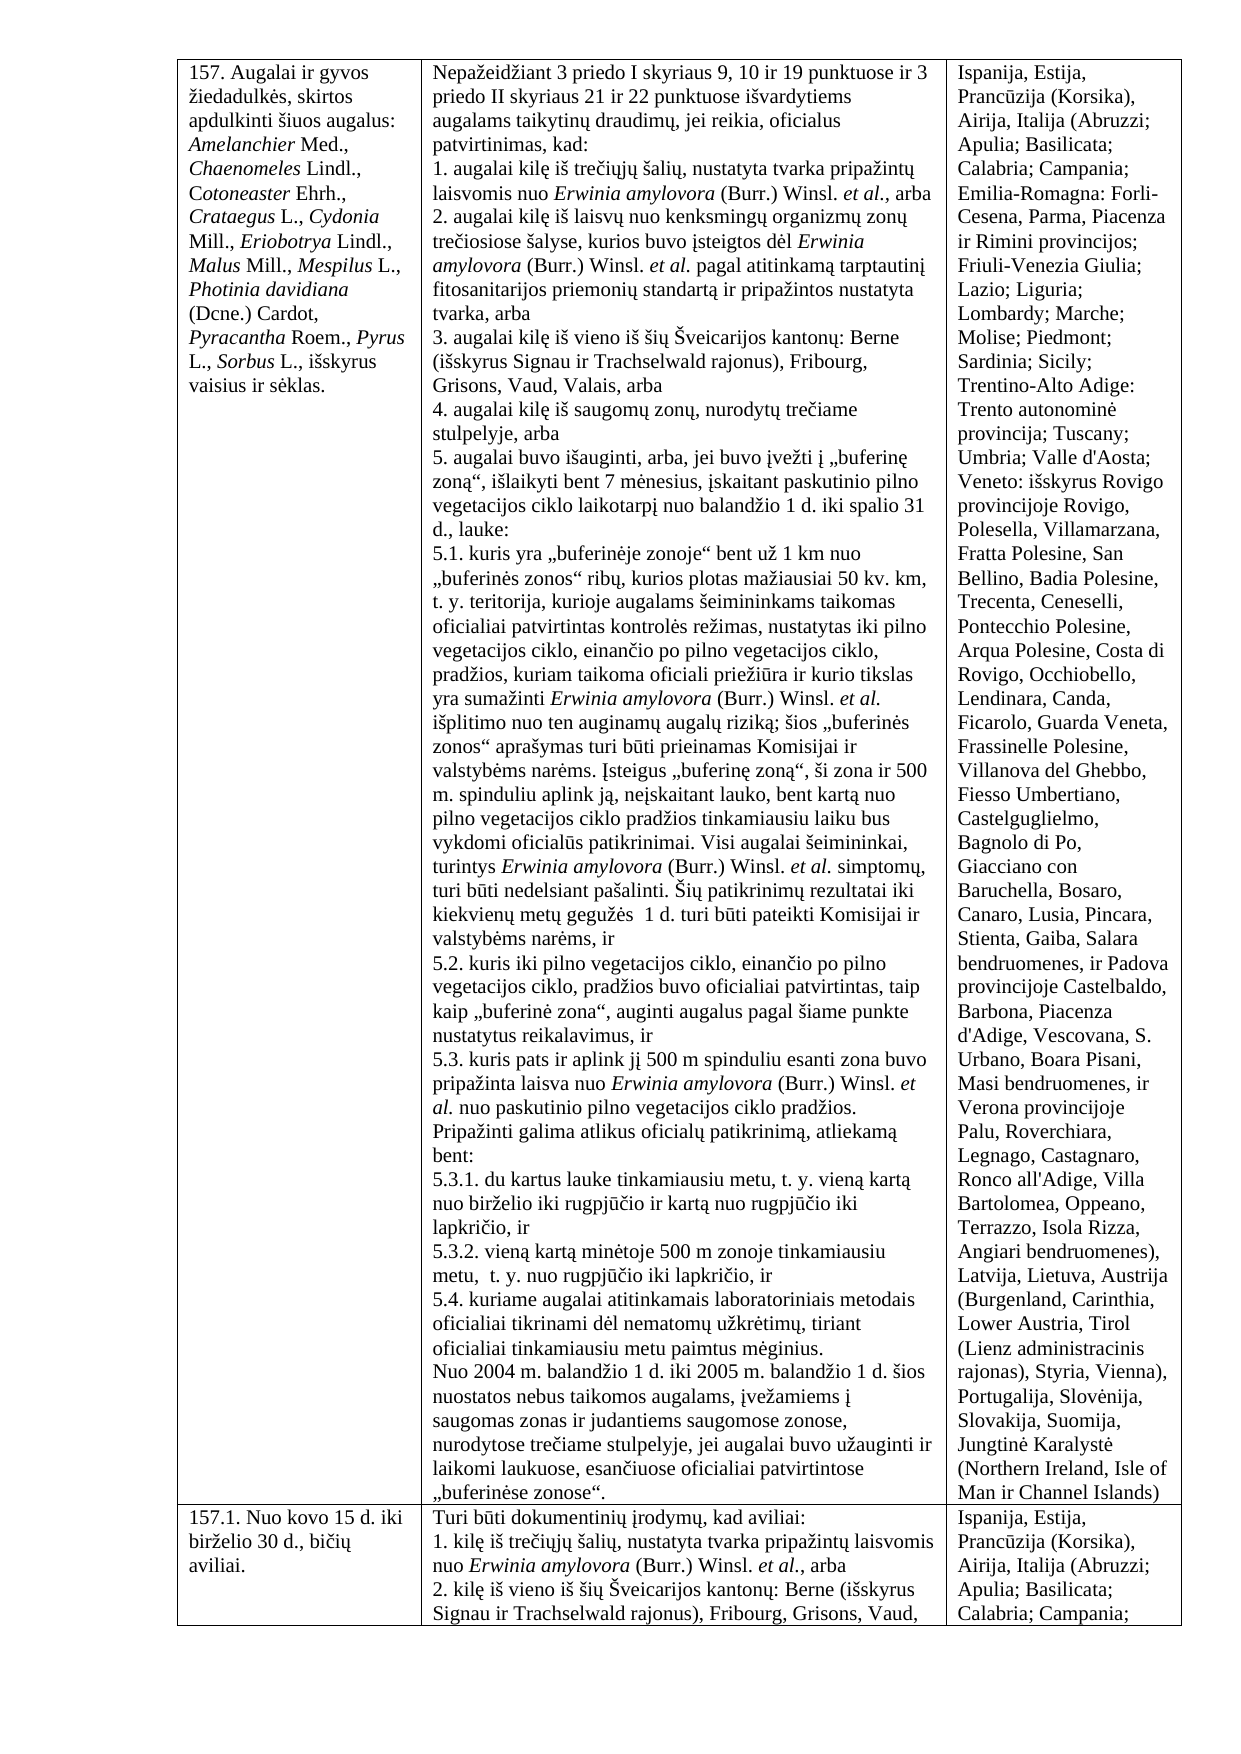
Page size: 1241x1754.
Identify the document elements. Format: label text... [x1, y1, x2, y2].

table_cell Ispanija, Estija, Prancūzija (Korsika), Airija, Italija (Abruzzi; Apulia; Basilicata; Calabria; Campania; [947, 1505, 1181, 1625]
table_header Ispanija, Estija, Prancūzija (Korsika), Airija, Italija (Abruzzi; Apulia; Basilicata; Calabria; Campania; Emilia-Romagna: Forli-Cesena, Parma, Piacenza ir Rimini provincijos; Friuli-Venezia Giulia; Lazio; Liguria; Lombardy; Marche; Molise; Piedmont; Sardinia; Sicily; Trentino-Alto Adige: Trento autonominė provincija; Tuscany; Umbria; Valle d'Aosta; Veneto: išskyrus Rovigo provincijoje Rovigo, Polesella, Villamarzana, Fratta Polesine, San Bellino, Badia Polesine, Trecenta, Ceneselli, Pontecchio Polesine, Arqua Polesine, Costa di Rovigo, Occhiobello, Lendinara, Canda, Ficarolo, Guarda Veneta, Frassinelle Polesine, Villanova del Ghebbo, Fiesso Umbertiano, Castelguglielmo, Bagnolo di Po, Giacciano con Baruchella, Bosaro, Canaro, Lusia, Pincara, Stienta, Gaiba, Salara bendruomenes, ir Padova provincijoje Castelbaldo, Barbona, Piacenza d'Adige, Vescovana, S. Urbano, Boara Pisani, Masi bendruomenes, ir Verona provincijoje Palu, Roverchiara, Legnago, Castagnaro, Ronco all'Adige, Villa Bartolomea, Oppeano, Terrazzo, Isola Rizza, Angiari bendruomenes), Latvija, Lietuva, Austrija (Burgenland, Carinthia, Lower Austria, Tirol (Lienz administracinis rajonas), Styria, Vienna), Portugalija, Slovėnija, Slovakija, Suomija, Jungtinė Karalystė (Northern Ireland, Isle of Man ir Channel Islands) [947, 60, 1181, 1504]
table_header 157. Augalai ir gyvos žiedadulkės, skirtos apdulkinti šiuos augalus: Amelanchier Med., Chaenomeles Lindl., Cotoneaster Ehrh., Crataegus L., Cydonia Mill., Eriobotrya Lindl., Malus Mill., Mespilus L., Photinia davidiana (Dcne.) Cardot, Pyracantha Roem., Pyrus L., Sorbus L., išskyrus vaisius ir sėklas. [178, 60, 421, 1504]
table_cell 157.1. Nuo kovo 15 d. iki birželio 30 d., bičių aviliai. [178, 1505, 421, 1625]
table_cell Turi būti dokumentinių įrodymų, kad aviliai: 1. kilę iš trečiųjų šalių, nustatyta tvarka pripažintų laisvomis nuo Erwinia amylovora (Burr.) Winsl. et al., arba 2. kilę iš vieno iš šių Šveicarijos kantonų: Berne (išskyrus Signau ir Trachselwald rajonus), Fribourg, Grisons, Vaud, [422, 1505, 946, 1625]
table_header Nepažeidžiant 3 priedo I skyriaus 9, 10 ir 19 punktuose ir 3 priedo II skyriaus 21 ir 22 punktuose išvardytiems augalams taikytinų draudimų, jei reikia, oficialus patvirtinimas, kad: 1. augalai kilę iš trečiųjų šalių, nustatyta tvarka pripažintų laisvomis nuo Erwinia amylovora (Burr.) Winsl. et al., arba 2. augalai kilę iš laisvų nuo kenksmingų organizmų zonų trečiosiose šalyse, kurios buvo įsteigtos dėl Erwinia amylovora (Burr.) Winsl. et al. pagal atitinkamą tarptautinį fitosanitarijos priemonių standartą ir pripažintos nustatyta tvarka, arba 3. augalai kilę iš vieno iš šių Šveicarijos kantonų: Berne (išskyrus Signau ir Trachselwald rajonus), Fribourg, Grisons, Vaud, Valais, arba 4. augalai kilę iš saugomų zonų, nurodytų trečiame stulpelyje, arba 5. augalai buvo išauginti, arba, jei buvo įvežti į „buferinę zoną“, išlaikyti bent 7 mėnesius, įskaitant paskutinio pilno vegetacijos ciklo laikotarpį nuo balandžio 1 d. iki spalio 31 d., lauke: 5.1. kuris yra „buferinėje zonoje“ bent už 1 km nuo „buferinės zonos“ ribų, kurios plotas mažiausiai 50 kv. km, t. y. teritorija, kurioje augalams šeimininkams taikomas oficialiai patvirtintas kontrolės režimas, nustatytas iki pilno vegetacijos ciklo, einančio po pilno vegetacijos ciklo, pradžios, kuriam taikoma oficiali priežiūra ir kurio tikslas yra sumažinti Erwinia amylovora (Burr.) Winsl. et al. išplitimo nuo ten auginamų augalų riziką; šios „buferinės zonos“ aprašymas turi būti prieinamas Komisijai ir valstybėms narėms. Įsteigus „buferinę zoną“, ši zona ir 500 m. spinduliu aplink ją, neįskaitant lauko, bent kartą nuo pilno vegetacijos ciklo pradžios tinkamiausiu laiku bus vykdomi oficialūs patikrinimai. Visi augalai šeimininkai, turintys Erwinia amylovora (Burr.) Winsl. et al. simptomų, turi būti nedelsiant pašalinti. Šių patikrinimų rezultatai iki kiekvienų metų gegužės 1 d. turi būti pateikti Komisijai ir valstybėms narėms, ir 5.2. kuris iki pilno vegetacijos ciklo, einančio po pilno vegetacijos ciklo, pradžios buvo oficialiai patvirtintas, taip kaip „buferinė zona“, auginti augalus pagal šiame punkte nustatytus reikalavimus, ir 5.3. kuris pats ir aplink jį 500 m spinduliu esanti zona buvo pripažinta laisva nuo Erwinia amylovora (Burr.) Winsl. et al. nuo paskutinio pilno vegetacijos ciklo pradžios. Pripažinti galima atlikus oficialų patikrinimą, atliekamą bent: 5.3.1. du kartus lauke tinkamiausiu metu, t. y. vieną kartą nuo birželio iki rugpjūčio ir kartą nuo rugpjūčio iki lapkričio, ir 5.3.2. vieną kartą minėtoje 500 m zonoje tinkamiausiu metu, t. y. nuo rugpjūčio iki lapkričio, ir 5.4. kuriame augalai atitinkamais laboratoriniais metodais oficialiai tikrinami dėl nematomų užkrėtimų, tiriant oficialiai tinkamiausiu metu paimtus mėginius. Nuo 2004 m. balandžio 1 d. iki 2005 m. balandžio 1 d. šios nuostatos nebus taikomos augalams, įvežamiems į saugomas zonas ir judantiems saugomose zonose, nurodytose trečiame stulpelyje, jei augalai buvo užauginti ir laikomi laukuose, esančiuose oficialiai patvirtintose „buferinėse zonose“. [422, 60, 946, 1504]
